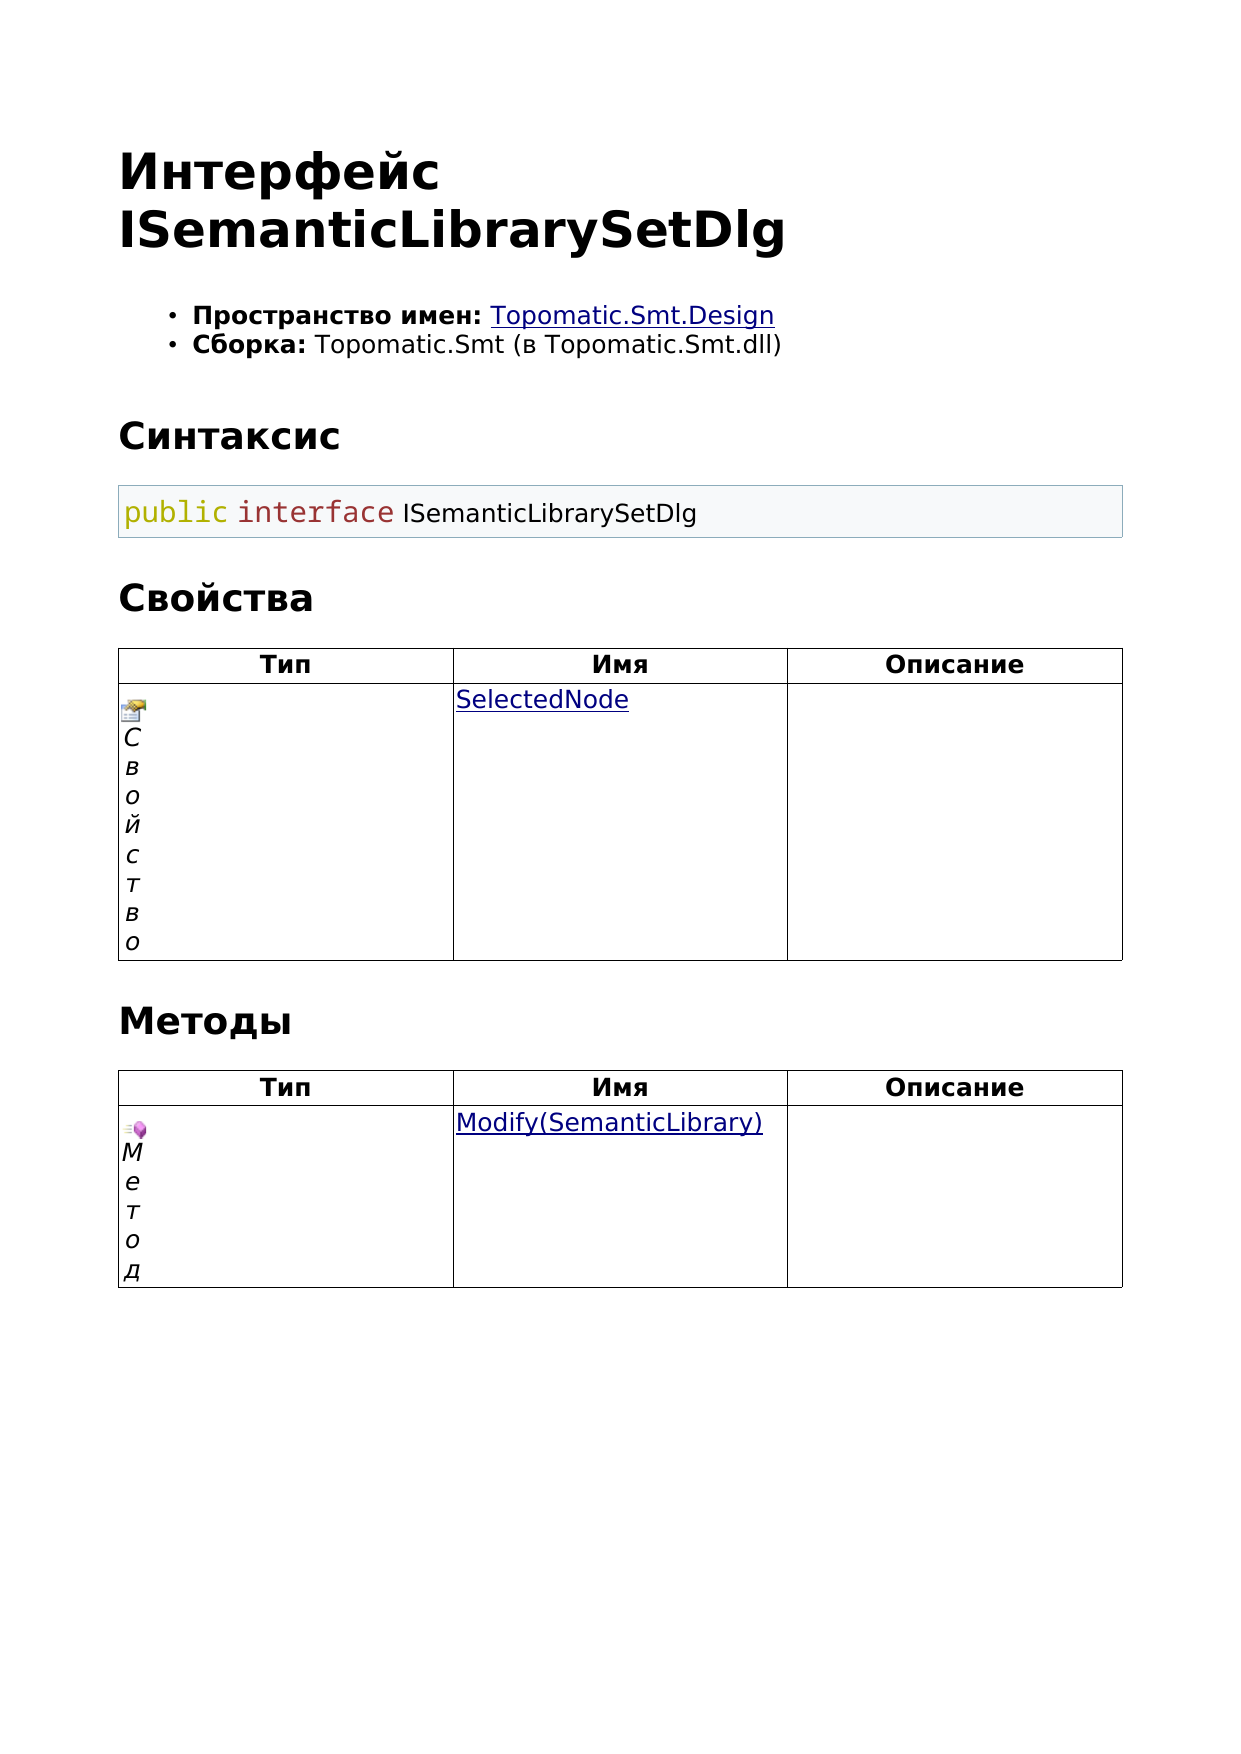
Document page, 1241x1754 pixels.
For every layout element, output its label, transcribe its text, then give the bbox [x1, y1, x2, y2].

subtitle Свойства [118, 577, 1122, 620]
table_cell [119, 1106, 453, 1287]
table_header Описание [788, 1071, 1122, 1105]
subtitle Методы [118, 999, 1122, 1043]
table_cell Modify(SemanticLibrary) [454, 1106, 787, 1287]
table_header Имя [454, 1071, 787, 1105]
table_header public interface ISemanticLibrarySetDlg [119, 486, 1122, 537]
picture [121, 1121, 147, 1139]
table_header Описание [788, 649, 1122, 683]
table_cell [788, 684, 1122, 959]
list Сборка: Topomatic.Smt (в Topomatic.Smt.dll) [177, 331, 1122, 360]
table_cell [119, 684, 453, 959]
table_header Тип [119, 1071, 453, 1105]
table_cell [788, 1106, 1122, 1287]
subtitle Синтаксис [118, 414, 1122, 458]
table_header Имя [454, 649, 787, 683]
table_header Тип [119, 649, 453, 683]
list Пространство имен: Topomatic.Smt.Design [177, 302, 1122, 331]
table_cell SelectedNode [454, 684, 787, 959]
picture [121, 698, 147, 724]
subtitle Интерфейс ISemanticLibrarySetDlg [118, 143, 1122, 259]
